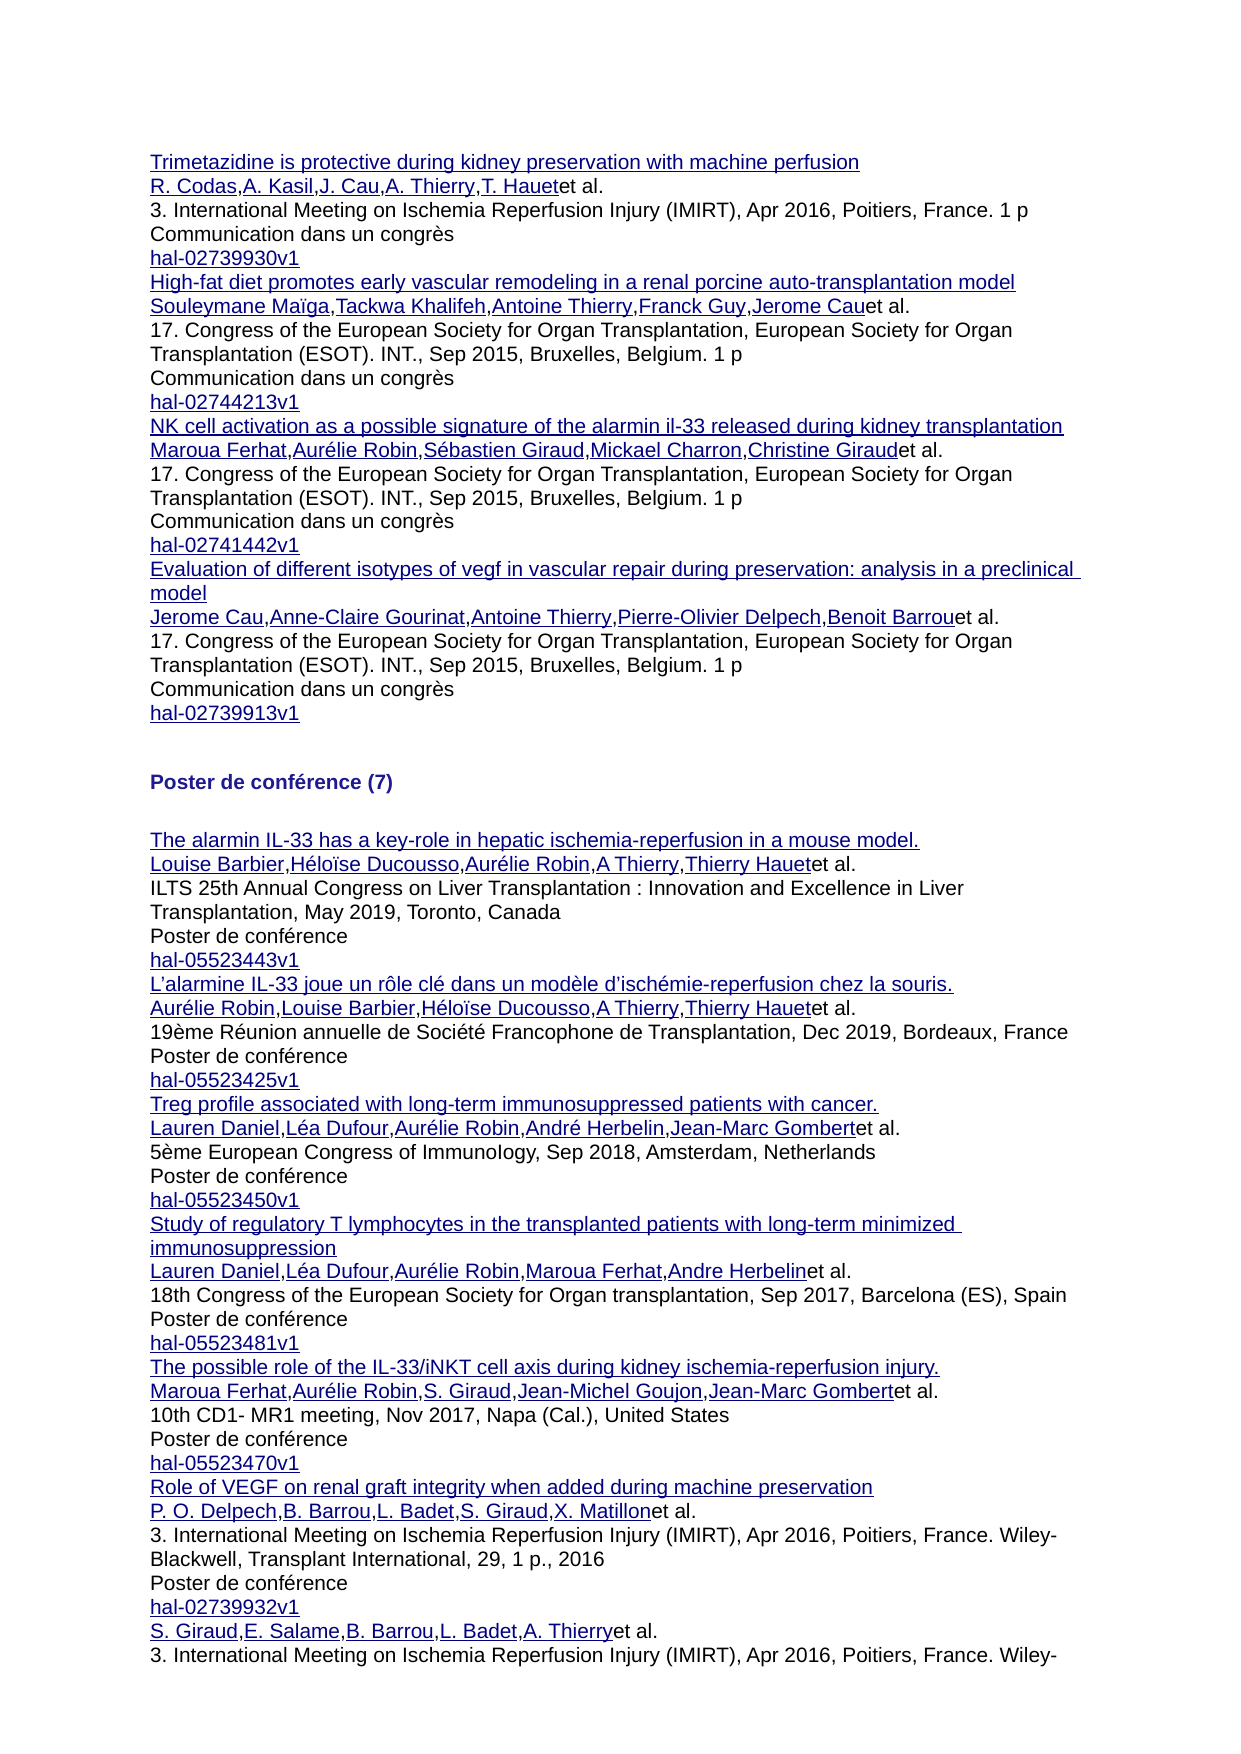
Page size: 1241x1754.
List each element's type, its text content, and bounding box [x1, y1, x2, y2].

table_cell Influence of cold ischemia time on oxidative stress and innate immunity activation S. Giraud,E. Salame,B. Barrou,L. Badet,A. Thierryet al. 3. International Meeting on Ischemia Reperfusion Injury (IMIRT), Apr 2016, Poitiers, France. Wiley-Blackwell, Transplant International, 29, 1 p., 2016 Poster de conférence hal-02743010v1 [150, 1619, 1090, 1667]
table_cell Treg profile associated with long-term immunosuppressed patients with cancer. Lauren Daniel,Léa Dufour,Aurélie Robin,André Herbelin,Jean-Marc Gombertet al. 5ème European Congress of ImmunoIogy, Sep 2018, Amsterdam, Netherlands Poster de conférence hal-05523450v1 [150, 1092, 1090, 1211]
table_cell Evaluation of different isotypes of vegf in vascular repair during preservation: analysis in a preclinical model Jerome Cau,Anne-Claire Gourinat,Antoine Thierry,Pierre-Olivier Delpech,Benoit Barrouet al. 17. Congress of the European Society for Organ Transplantation, European Society for Organ Transplantation (ESOT). INT., Sep 2015, Bruxelles, Belgium. 1 p Communication dans un congrès hal-02739913v1 [150, 557, 1090, 725]
subtitle Poster de conférence (7) [150, 770, 1090, 794]
table_cell Role of VEGF on renal graft integrity when added during machine preservation P. O. Delpech,B. Barrou,L. Badet,S. Giraud,X. Matillonet al. 3. International Meeting on Ischemia Reperfusion Injury (IMIRT), Apr 2016, Poitiers, France. Wiley-Blackwell, Transplant International, 29, 1 p., 2016 Poster de conférence hal-02739932v1 [150, 1475, 1090, 1619]
table_cell L’alarmine IL-33 joue un rôle clé dans un modèle d’ischémie-reperfusion chez la souris. Aurélie Robin,Louise Barbier,Héloïse Ducousso,A Thierry,Thierry Hauetet al. 19ème Réunion annuelle de Société Francophone de Transplantation, Dec 2019, Bordeaux, France Poster de conférence hal-05523425v1 [150, 972, 1090, 1092]
table_cell NK cell activation as a possible signature of the alarmin il-33 released during kidney transplantation Maroua Ferhat,Aurélie Robin,Sébastien Giraud,Mickael Charron,Christine Giraudet al. 17. Congress of the European Society for Organ Transplantation, European Society for Organ Transplantation (ESOT). INT., Sep 2015, Bruxelles, Belgium. 1 p Communication dans un congrès hal-02741442v1 [150, 414, 1090, 557]
table_cell Study of regulatory T lymphocytes in the transplanted patients with long-term minimized immunosuppression Lauren Daniel,Léa Dufour,Aurélie Robin,Maroua Ferhat,Andre Herbelinet al. 18th Congress of the European Society for Organ transplantation, Sep 2017, Barcelona (ES), Spain Poster de conférence hal-05523481v1 [150, 1211, 1090, 1355]
table_cell High-fat diet promotes early vascular remodeling in a renal porcine auto-transplantation model Souleymane Maïga,Tackwa Khalifeh,Antoine Thierry,Franck Guy,Jerome Cauet al. 17. Congress of the European Society for Organ Transplantation, European Society for Organ Transplantation (ESOT). INT., Sep 2015, Bruxelles, Belgium. 1 p Communication dans un congrès hal-02744213v1 [150, 270, 1090, 413]
table_header The alarmin IL-33 has a key-role in hepatic ischemia-reperfusion in a mouse model. Louise Barbier,Héloïse Ducousso,Aurélie Robin,A Thierry,Thierry Hauetet al. ILTS 25th Annual Congress on Liver Transplantation : Innovation and Excellence in Liver Transplantation, May 2019, Toronto, Canada Poster de conférence hal-05523443v1 [150, 828, 1090, 972]
table_cell Trimetazidine is protective during kidney preservation with machine perfusion R. Codas,A. Kasil,J. Cau,A. Thierry,T. Hauetet al. 3. International Meeting on Ischemia Reperfusion Injury (IMIRT), Apr 2016, Poitiers, France. 1 p Communication dans un congrès hal-02739930v1 [150, 150, 1090, 270]
table_cell The possible role of the IL-33/iNKT cell axis during kidney ischemia-reperfusion injury. Maroua Ferhat,Aurélie Robin,S. Giraud,Jean-Michel Goujon,Jean-Marc Gombertet al. 10th CD1- MR1 meeting, Nov 2017, Napa (Cal.), United States Poster de conférence hal-05523470v1 [150, 1355, 1090, 1475]
